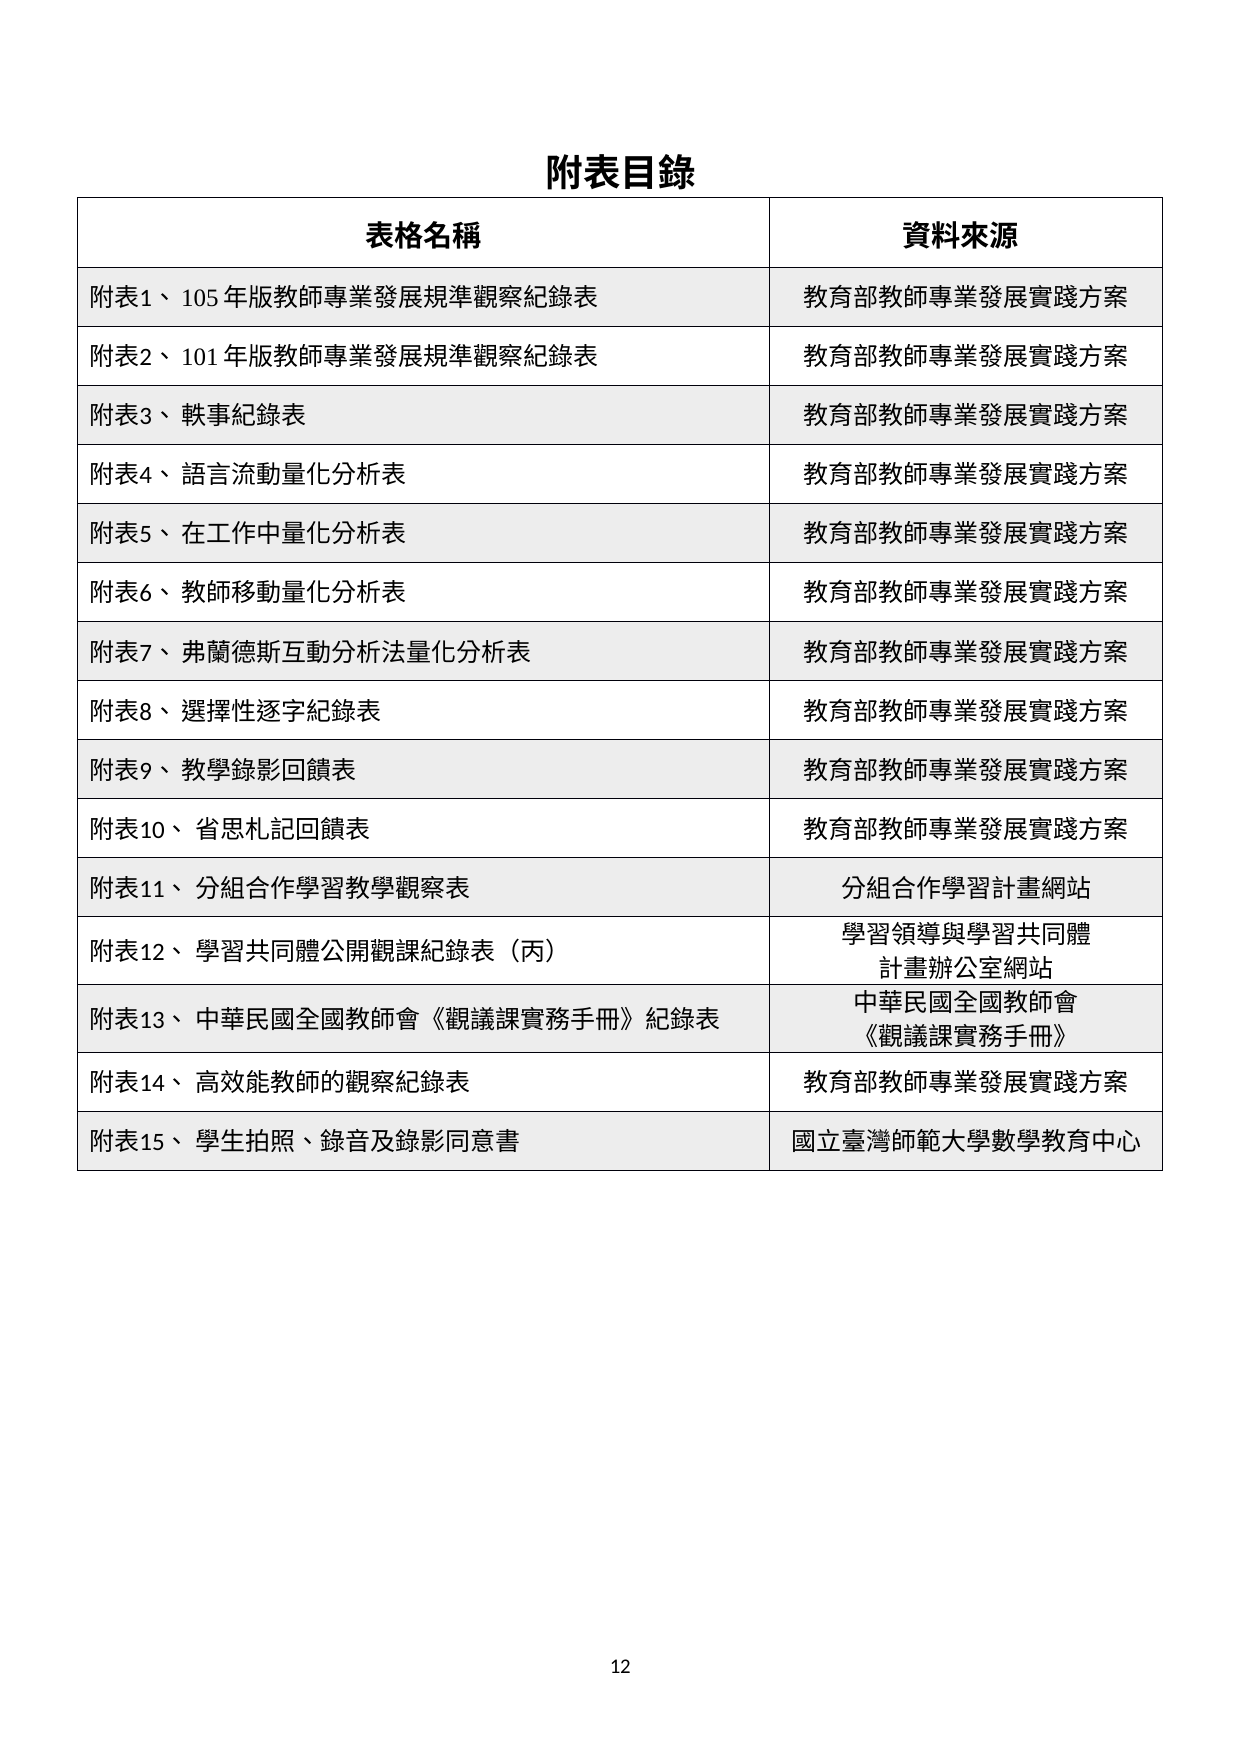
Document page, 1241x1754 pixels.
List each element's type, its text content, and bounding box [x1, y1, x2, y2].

table_cell 教育部教師專業發展實踐方案 [770, 799, 1162, 857]
table_cell 教育部教師專業發展實踐方案 [770, 563, 1162, 621]
table_cell 省思札記回饋表 [78, 799, 769, 857]
table_cell 105年版教師專業發展規準觀察紀錄表 [78, 268, 769, 326]
table_cell 教師移動量化分析表 [78, 563, 769, 621]
table_cell 教育部教師專業發展實踐方案 [770, 327, 1162, 385]
table_cell 表格名稱 [78, 198, 769, 267]
table_cell 軼事紀錄表 [78, 386, 769, 444]
table_cell 教學錄影回饋表 [78, 740, 769, 798]
table_cell 教育部教師專業發展實踐方案 [770, 622, 1162, 680]
table_cell 教育部教師專業發展實踐方案 [770, 268, 1162, 326]
table_cell 學習領導與學習共同體 計畫辦公室網站 [770, 917, 1162, 984]
table_cell 學習共同體公開觀課紀錄表（丙） [78, 917, 769, 984]
table_cell 資料來源 [770, 198, 1162, 267]
table_cell 分組合作學習計畫網站 [770, 858, 1162, 916]
table_cell 中華民國全國教師會《觀議課實務手冊》紀錄表 [78, 985, 769, 1052]
table_cell 分組合作學習教學觀察表 [78, 858, 769, 916]
table_cell 弗蘭德斯互動分析法量化分析表 [78, 622, 769, 680]
table_header 附表目錄 [77, 143, 1163, 197]
table_cell 中華民國全國教師會 《觀議課實務手冊》 [770, 985, 1162, 1052]
table_cell 高效能教師的觀察紀錄表 [78, 1053, 769, 1111]
table_cell 101年版教師專業發展規準觀察紀錄表 [78, 327, 769, 385]
table_cell 學生拍照、錄音及錄影同意書 [78, 1112, 769, 1170]
table_cell 教育部教師專業發展實踐方案 [770, 445, 1162, 503]
table_cell 在工作中量化分析表 [78, 504, 769, 562]
table_cell 教育部教師專業發展實踐方案 [770, 386, 1162, 444]
table_cell 教育部教師專業發展實踐方案 [770, 504, 1162, 562]
table_cell 教育部教師專業發展實踐方案 [770, 1053, 1162, 1111]
table_cell 教育部教師專業發展實踐方案 [770, 740, 1162, 798]
table_cell 語言流動量化分析表 [78, 445, 769, 503]
table_cell 國立臺灣師範大學數學教育中心 [770, 1112, 1162, 1170]
table_cell 教育部教師專業發展實踐方案 [770, 681, 1162, 739]
table_cell 選擇性逐字紀錄表 [78, 681, 769, 739]
